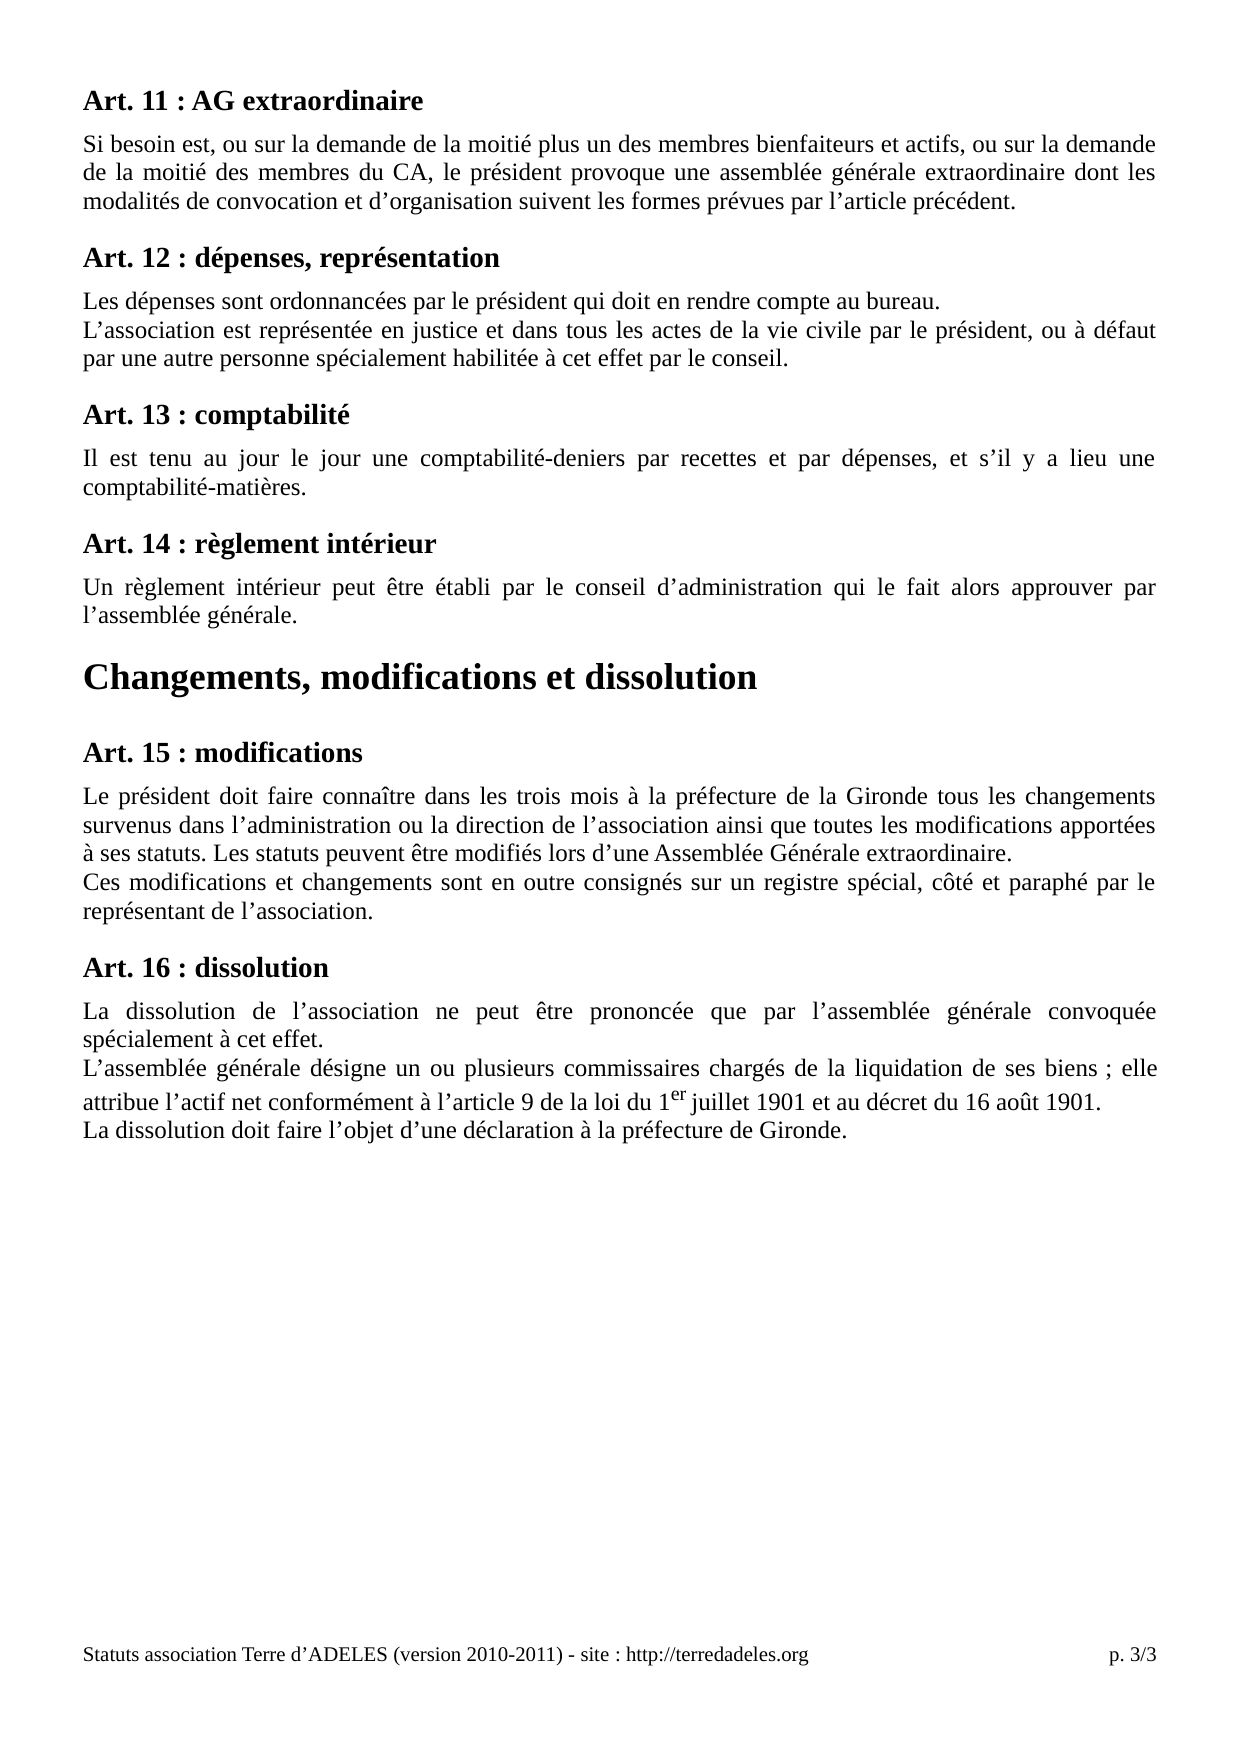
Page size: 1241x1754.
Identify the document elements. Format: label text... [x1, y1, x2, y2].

subtitle Art. 12 : dépenses, représentation [83, 240, 1157, 273]
subtitle Art. 11 : AG extraordinaire [83, 83, 1157, 116]
text Les dépenses sont ordonnancées par le président qui doit en rendre compte au bureau. [83, 286, 1157, 315]
subtitle Changements, modifications et dissolution [83, 654, 1157, 697]
text L’assemblée générale désigne un ou plusieurs commissaires chargés de la liquidation de ses biens ; elle attribue l’actif net conformément à l’article 9 de la loi du 1er juillet 1901 et au décret du 16 août 1901. [83, 1053, 1157, 1116]
text Ces modifications et changements sont en outre consignés sur un registre spécial, côté et paraphé par le représentant de l’association. [83, 867, 1157, 925]
text Si besoin est, ou sur la demande de la moitié plus un des membres bienfaiteurs et actifs, ou sur la demande de la moitié des membres du CA, le président provoque une assemblée générale extraordinaire dont les modalités de convocation et d’organisation suivent les formes prévues par l’article précédent. [83, 129, 1157, 215]
subtitle Art. 14 : règlement intérieur [83, 526, 1157, 559]
subtitle Art. 16 : dissolution [83, 950, 1157, 983]
text Le président doit faire connaître dans les trois mois à la préfecture de la Gironde tous les changements survenus dans l’administration ou la direction de l’association ainsi que toutes les modifications apportées à ses statuts. Les statuts peuvent être modifiés lors d’une Assemblée Générale extraordinaire. [83, 781, 1157, 867]
text Il est tenu au jour le jour une comptabilité-deniers par recettes et par dépenses, et s’il y a lieu une comptabilité-matières. [83, 443, 1157, 501]
text L’association est représentée en justice et dans tous les actes de la vie civile par le président, ou à défaut par une autre personne spécialement habilitée à cet effet par le conseil. [83, 315, 1157, 372]
subtitle Art. 15 : modifications [83, 735, 1157, 768]
text Un règlement intérieur peut être établi par le conseil d’administration qui le fait alors approuver par l’assemblée générale. [83, 572, 1157, 629]
text La dissolution de l’association ne peut être prononcée que par l’assemblée générale convoquée spécialement à cet effet. [83, 996, 1157, 1053]
subtitle Art. 13 : comptabilité [83, 397, 1157, 431]
text La dissolution doit faire l’objet d’une déclaration à la préfecture de Gironde. [83, 1116, 1157, 1144]
